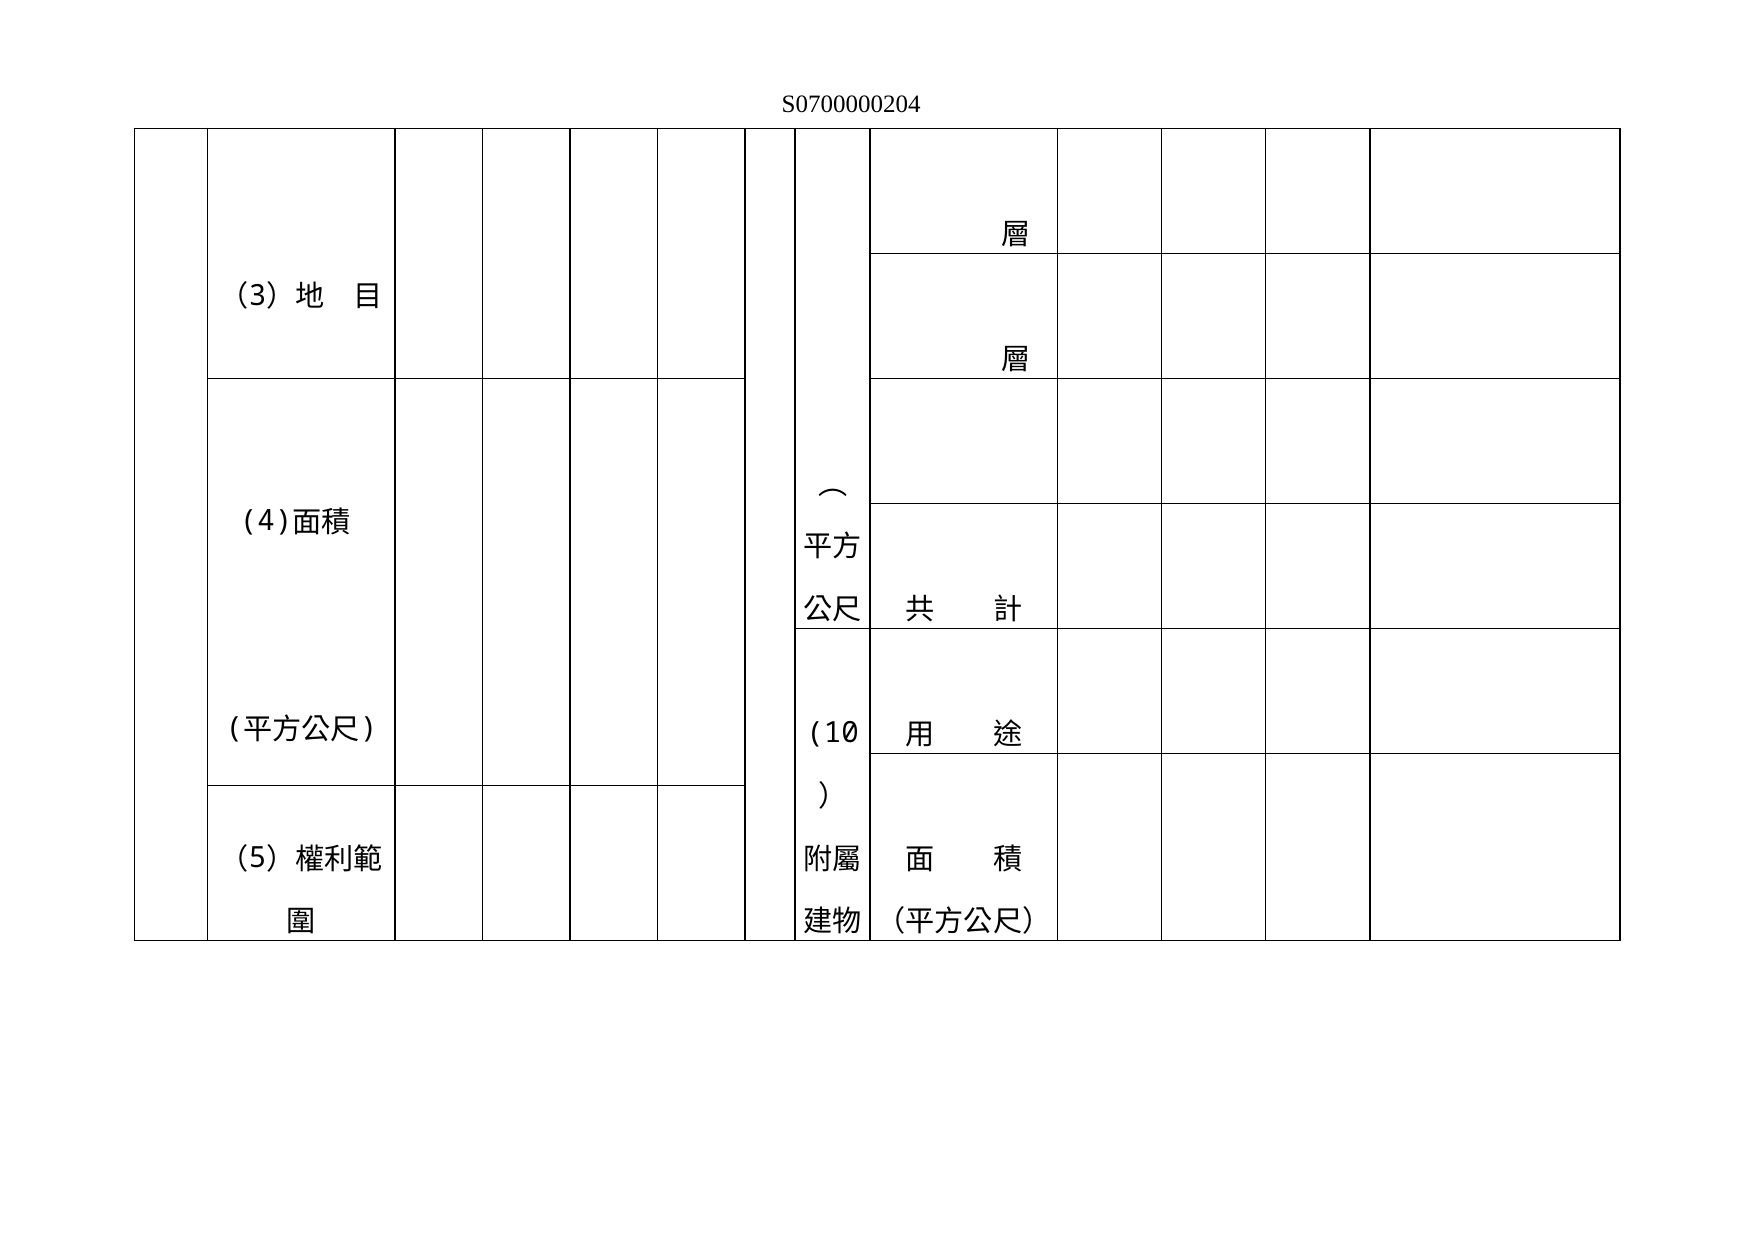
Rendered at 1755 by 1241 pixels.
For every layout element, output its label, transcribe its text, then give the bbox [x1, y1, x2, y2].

table_cell [1058, 629, 1161, 752]
table_cell [1266, 129, 1369, 252]
table_cell [1162, 504, 1265, 627]
table_cell [1266, 504, 1369, 627]
table_cell [1058, 254, 1161, 377]
table_cell [658, 379, 744, 785]
table_cell (10） 附屬 建物 [796, 629, 869, 940]
table_cell （3）地 目 [208, 129, 394, 377]
table_cell [1266, 754, 1369, 940]
table_cell [1371, 379, 1619, 502]
table_cell [658, 129, 744, 377]
table_cell [571, 379, 657, 785]
table_cell （9） 面積 ︵ 平方 公尺 ︶ [796, 129, 869, 627]
table_cell 面 積 （平方公尺） [871, 754, 1057, 940]
table_cell [1371, 629, 1619, 752]
table_cell [1371, 129, 1619, 252]
table_cell [1058, 754, 1161, 940]
table_cell 共 計 [871, 504, 1057, 627]
table_cell [571, 786, 657, 940]
table_cell 層 [871, 254, 1057, 377]
table_cell [1266, 254, 1369, 377]
table_cell [1371, 254, 1619, 377]
table_cell [1266, 629, 1369, 752]
table_cell [135, 129, 207, 940]
table_cell [1162, 754, 1265, 940]
table_cell 用 途 [871, 629, 1057, 752]
table_cell [1162, 129, 1265, 252]
table_cell (4)面積 (平方公尺) [208, 379, 394, 785]
table_cell [658, 786, 744, 940]
table_cell [1266, 379, 1369, 502]
table_cell [483, 379, 569, 785]
table_cell 層 [871, 129, 1057, 252]
table_cell [483, 129, 569, 377]
table_cell [746, 129, 794, 940]
table_cell [571, 129, 657, 377]
table_cell [1058, 379, 1161, 502]
table_cell [1162, 379, 1265, 502]
table_cell [1058, 129, 1161, 252]
table_cell [1162, 629, 1265, 752]
table_cell [1371, 754, 1619, 940]
table_cell [1162, 254, 1265, 377]
table_cell [1058, 504, 1161, 627]
table_cell [483, 786, 569, 940]
table_cell [396, 379, 482, 785]
table_cell [1371, 504, 1619, 627]
table_cell [396, 786, 482, 940]
table_cell [396, 129, 482, 377]
table_cell （5）權利範圍 [208, 786, 394, 940]
table_cell [871, 379, 1057, 502]
